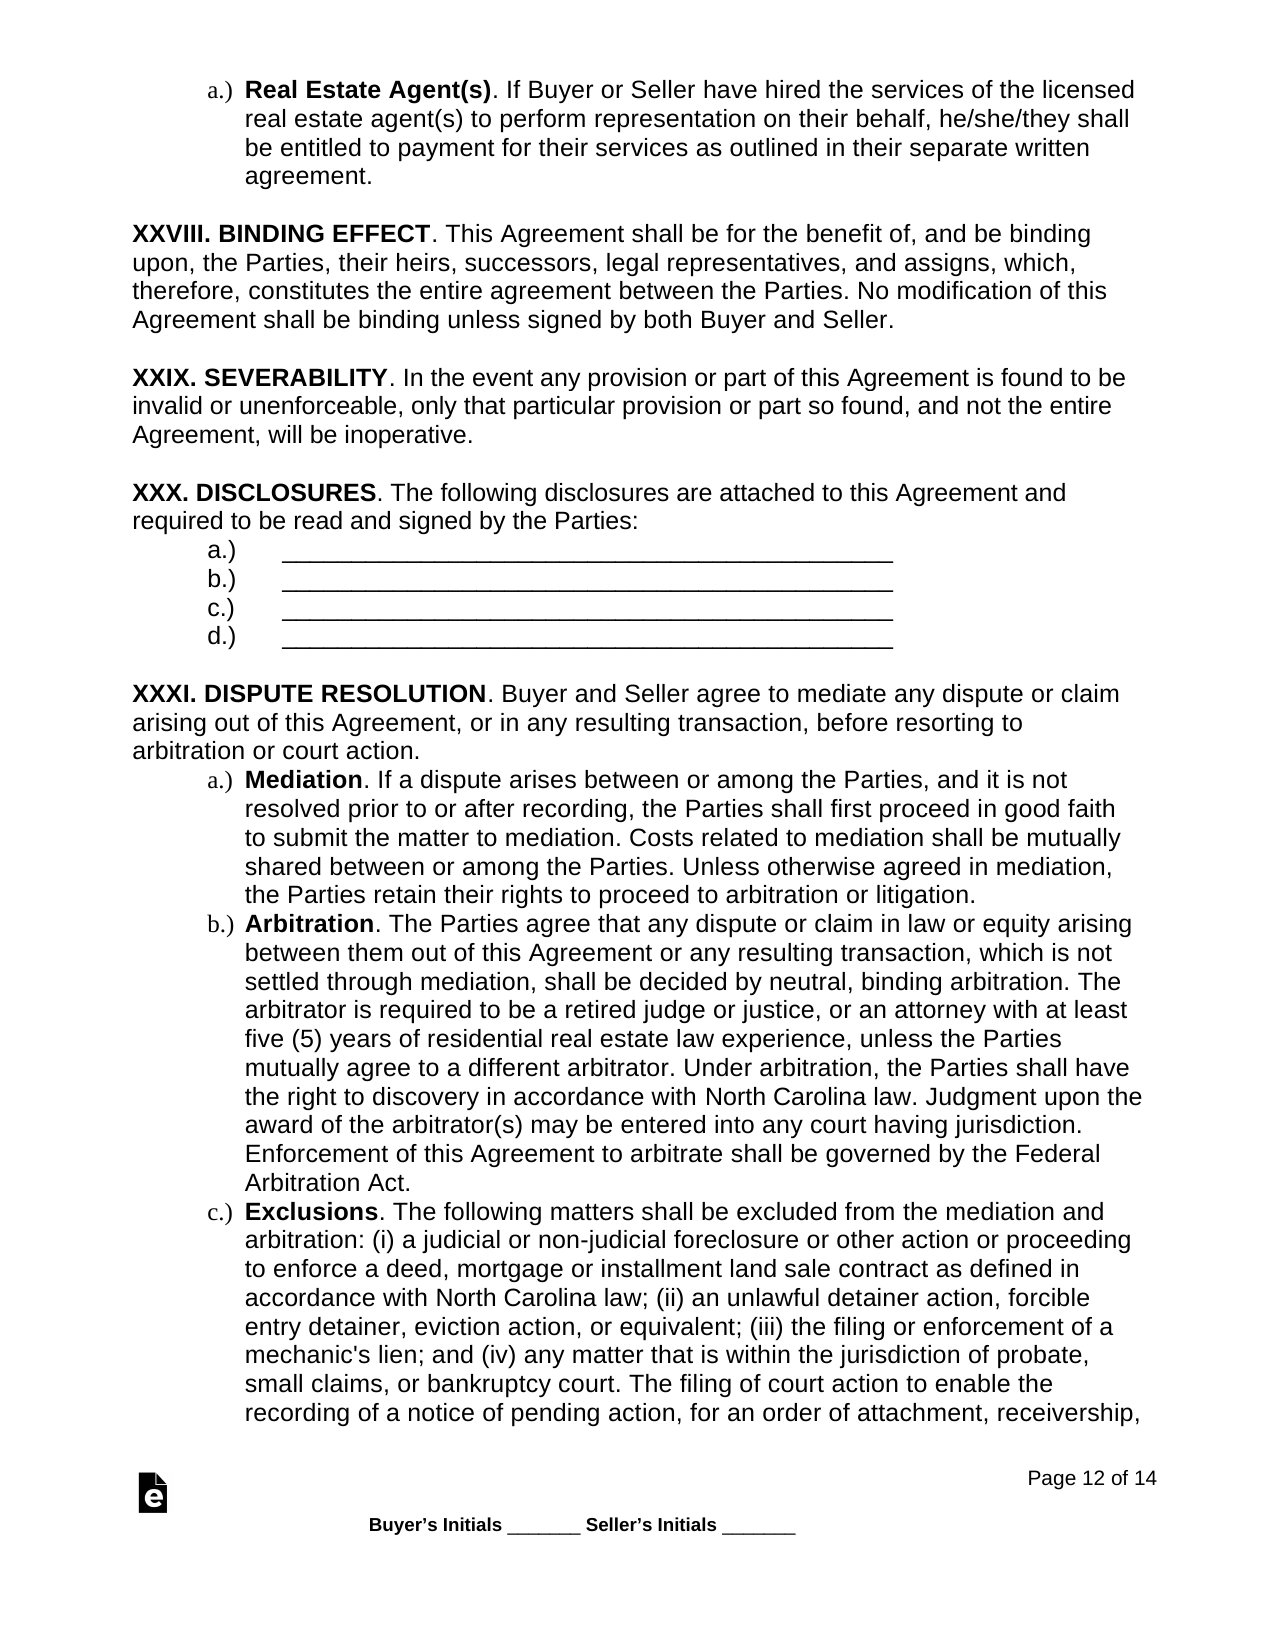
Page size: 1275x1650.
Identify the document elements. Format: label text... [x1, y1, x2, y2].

text XXIX. SEVERABILITY. In the event any provision or part of this Agreement is found to be invalid or unenforceable, only that particular provision or part so found, and not the entire Agreement, will be inoperative. [132, 363, 1143, 449]
text a.) ____________________________________________ [207, 535, 1143, 564]
text d.) ____________________________________________ [207, 621, 1143, 650]
text XXX. DISCLOSURES. The following disclosures are attached to this Agreement and required to be read and signed by the Parties: [132, 478, 1143, 535]
list Arbitration. The Parties agree that any dispute or claim in law or equity arising between them out of this Agreement or any resulting transaction, which is not settled through mediation, shall be decided by neutral, binding arbitration. The arbitrator is required to be a retired judge or justice, or an attorney with at least five (5) years of residential real estate law experience, unless the Parties mutually agree to a different arbitrator. Under arbitration, the Parties shall have the right to discovery in accordance with North Carolina law. Judgment upon the award of the arbitrator(s) may be entered into any court having jurisdiction. Enforcement of this Agreement to arbitrate shall be governed by the Federal Arbitration Act. [207, 909, 1143, 1197]
list Exclusions. The following matters shall be excluded from the mediation and arbitration: (i) a judicial or non-judicial foreclosure or other action or proceeding to enforce a deed, mortgage or installment land sale contract as defined in accordance with North Carolina law; (ii) an unlawful detainer action, forcible entry detainer, eviction action, or equivalent; (iii) the filing or enforcement of a mechanic's lien; and (iv) any matter that is within the jurisdiction of probate, small claims, or bankruptcy court. The filing of court action to enable the recording of a notice of pending action, for an order of attachment, receivership, [207, 1197, 1143, 1427]
text c.) ____________________________________________ [207, 593, 1143, 621]
list Real Estate Agent(s). If Buyer or Seller have hired the services of the licensed real estate agent(s) to perform representation on their behalf, he/she/they shall be entitled to payment for their services as outlined in their separate written agreement. [207, 75, 1143, 190]
text XXVIII. BINDING EFFECT. This Agreement shall be for the benefit of, and be binding upon, the Parties, their heirs, successors, legal representatives, and assigns, which, therefore, constitutes the entire agreement between the Parties. No modification of this Agreement shall be binding unless signed by both Buyer and Seller. [132, 219, 1143, 334]
list Mediation. If a dispute arises between or among the Parties, and it is not resolved prior to or after recording, the Parties shall first proceed in good faith to submit the matter to mediation. Costs related to mediation shall be mutually shared between or among the Parties. Unless otherwise agreed in mediation, the Parties retain their rights to proceed to arbitration or litigation. [207, 765, 1143, 909]
text XXXI. DISPUTE RESOLUTION. Buyer and Seller agree to mediate any dispute or claim arising out of this Agreement, or in any resulting transaction, before resorting to arbitration or court action. [132, 679, 1143, 765]
text b.) ____________________________________________ [207, 564, 1143, 593]
